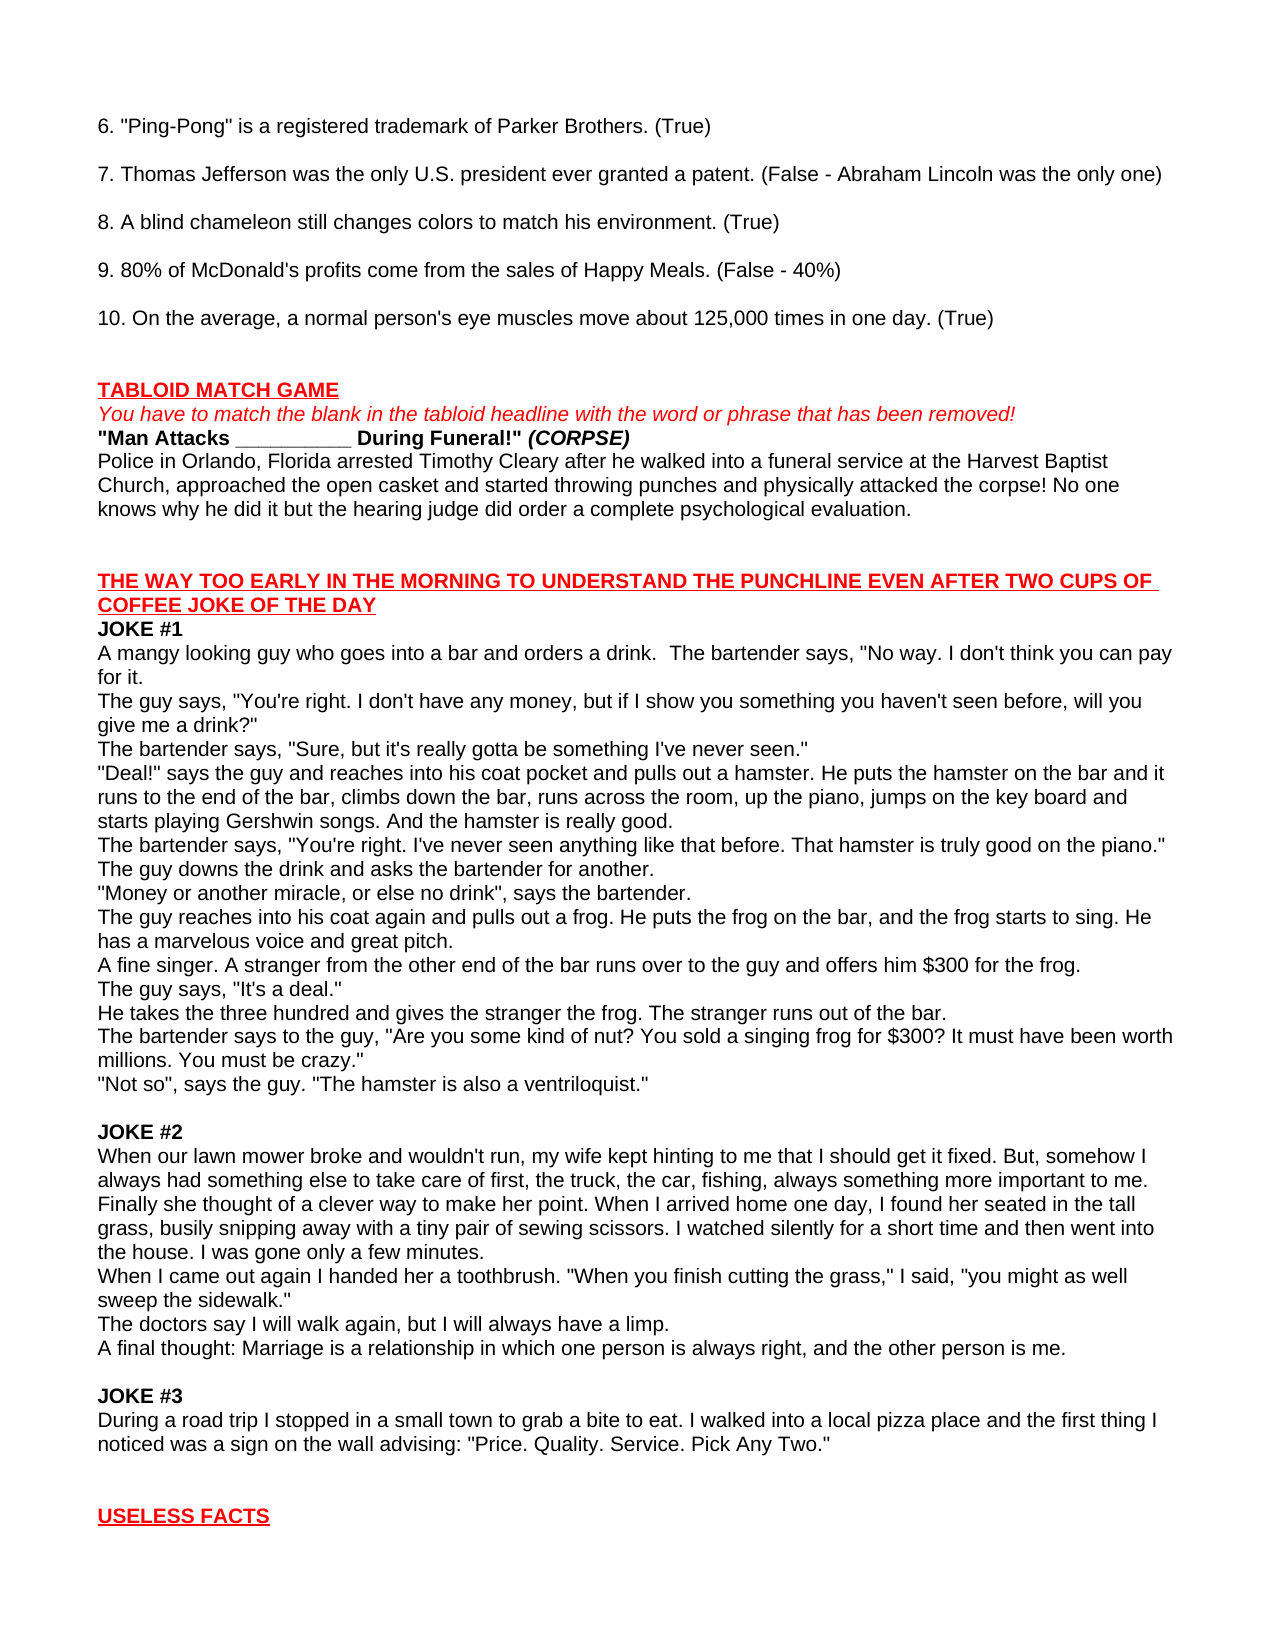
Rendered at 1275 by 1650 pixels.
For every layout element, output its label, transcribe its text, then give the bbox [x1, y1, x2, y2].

text "Money or another miracle, or else no drink", says the bartender. [97, 881, 1185, 904]
text During a road trip I stopped in a small town to grab a bite to eat. I walked into a local pizza place and the first thing I noticed was a sign on the wall advising: "Price. Quality. Service. Pick Any Two." [97, 1408, 1185, 1456]
text A fine singer. A stranger from the other end of the bar runs over to the guy and offers him $300 for the frog. [97, 952, 1185, 976]
text You have to match the blank in the tabloid headline with the word or phrase that has been removed! [97, 401, 1185, 425]
text He takes the three hundred and gives the stranger the frog. The stranger runs out of the bar. [97, 1000, 1185, 1024]
text 8. A blind chameleon still changes colors to match his environment. (True) [97, 210, 1185, 234]
text Finally she thought of a clever way to make her point. When I arrived home one day, I found her seated in the tall grass, busily snipping away with a tiny pair of sewing scissors. I watched silently for a short time and then went into the house. I was gone only a few minutes. [97, 1192, 1185, 1264]
text JOKE #3 [97, 1384, 1185, 1408]
text JOKE #1 [97, 617, 1185, 641]
text TABLOID MATCH GAME [97, 377, 1185, 401]
text "Not so", says the guy. "The hamster is also a ventriloquist." [97, 1072, 1185, 1096]
text When our lawn mower broke and wouldn't run, my wife kept hinting to me that I should get it fixed. But, somehow I always had something else to take care of first, the truck, the car, fishing, always something more important to me. [97, 1144, 1185, 1192]
text THE WAY TOO EARLY IN THE MORNING TO UNDERSTAND THE PUNCHLINE EVEN AFTER TWO CUPS OF COFFEE JOKE OF THE DAY [97, 569, 1185, 617]
text The guy downs the drink and asks the bartender for another. [97, 857, 1185, 881]
text When I came out again I handed her a toothbrush. "When you finish cutting the grass," I said, "you might as well sweep the sidewalk." [97, 1264, 1185, 1312]
text The bartender says, "Sure, but it's really gotta be something I've never seen." [97, 737, 1185, 761]
text USELESS FACTS [97, 1503, 1185, 1527]
text The bartender says, "You're right. I've never seen anything like that before. That hamster is truly good on the piano." [97, 833, 1185, 857]
text The bartender says to the guy, "Are you some kind of nut? You sold a singing frog for $300? It must have been worth millions. You must be crazy." [97, 1024, 1185, 1072]
text "Man Attacks __________ During Funeral!" (CORPSE) [97, 425, 1185, 449]
text 10. On the average, a normal person's eye muscles move about 125,000 times in one day. (True) [97, 306, 1185, 329]
text The guy says, "You're right. I don't have any money, but if I show you something you haven't seen before, will you give me a drink?" [97, 689, 1185, 737]
text 6. "Ping-Pong" is a registered trademark of Parker Brothers. (True) [97, 114, 1185, 138]
text "Deal!" says the guy and reaches into his coat pocket and pulls out a hamster. He puts the hamster on the bar and it runs to the end of the bar, climbs down the bar, runs across the room, up the piano, jumps on the key board and starts playing Gershwin songs. And the hamster is really good. [97, 761, 1185, 833]
text The guy reaches into his coat again and pulls out a frog. He puts the frog on the bar, and the frog starts to sing. He has a marvelous voice and great pitch. [97, 904, 1185, 952]
text 9. 80% of McDonald's profits come from the sales of Happy Meals. (False - 40%) [97, 258, 1185, 282]
text JOKE #2 [97, 1120, 1185, 1144]
text Police in Orlando, Florida arrested Timothy Cleary after he walked into a funeral service at the Harvest Baptist Church, approached the open casket and started throwing punches and physically attacked the corpse! No one knows why he did it but the hearing judge did order a complete psychological evaluation. [97, 449, 1185, 521]
text A final thought: Marriage is a relationship in which one person is always right, and the other person is me. [97, 1336, 1185, 1360]
text 7. Thomas Jefferson was the only U.S. president ever granted a patent. (False - Abraham Lincoln was the only one) [97, 162, 1185, 186]
text A mangy looking guy who goes into a bar and orders a drink. The bartender says, "No way. I don't think you can pay for it. [97, 641, 1185, 689]
text The doctors say I will walk again, but I will always have a limp. [97, 1312, 1185, 1336]
text The guy says, "It's a deal." [97, 976, 1185, 1000]
